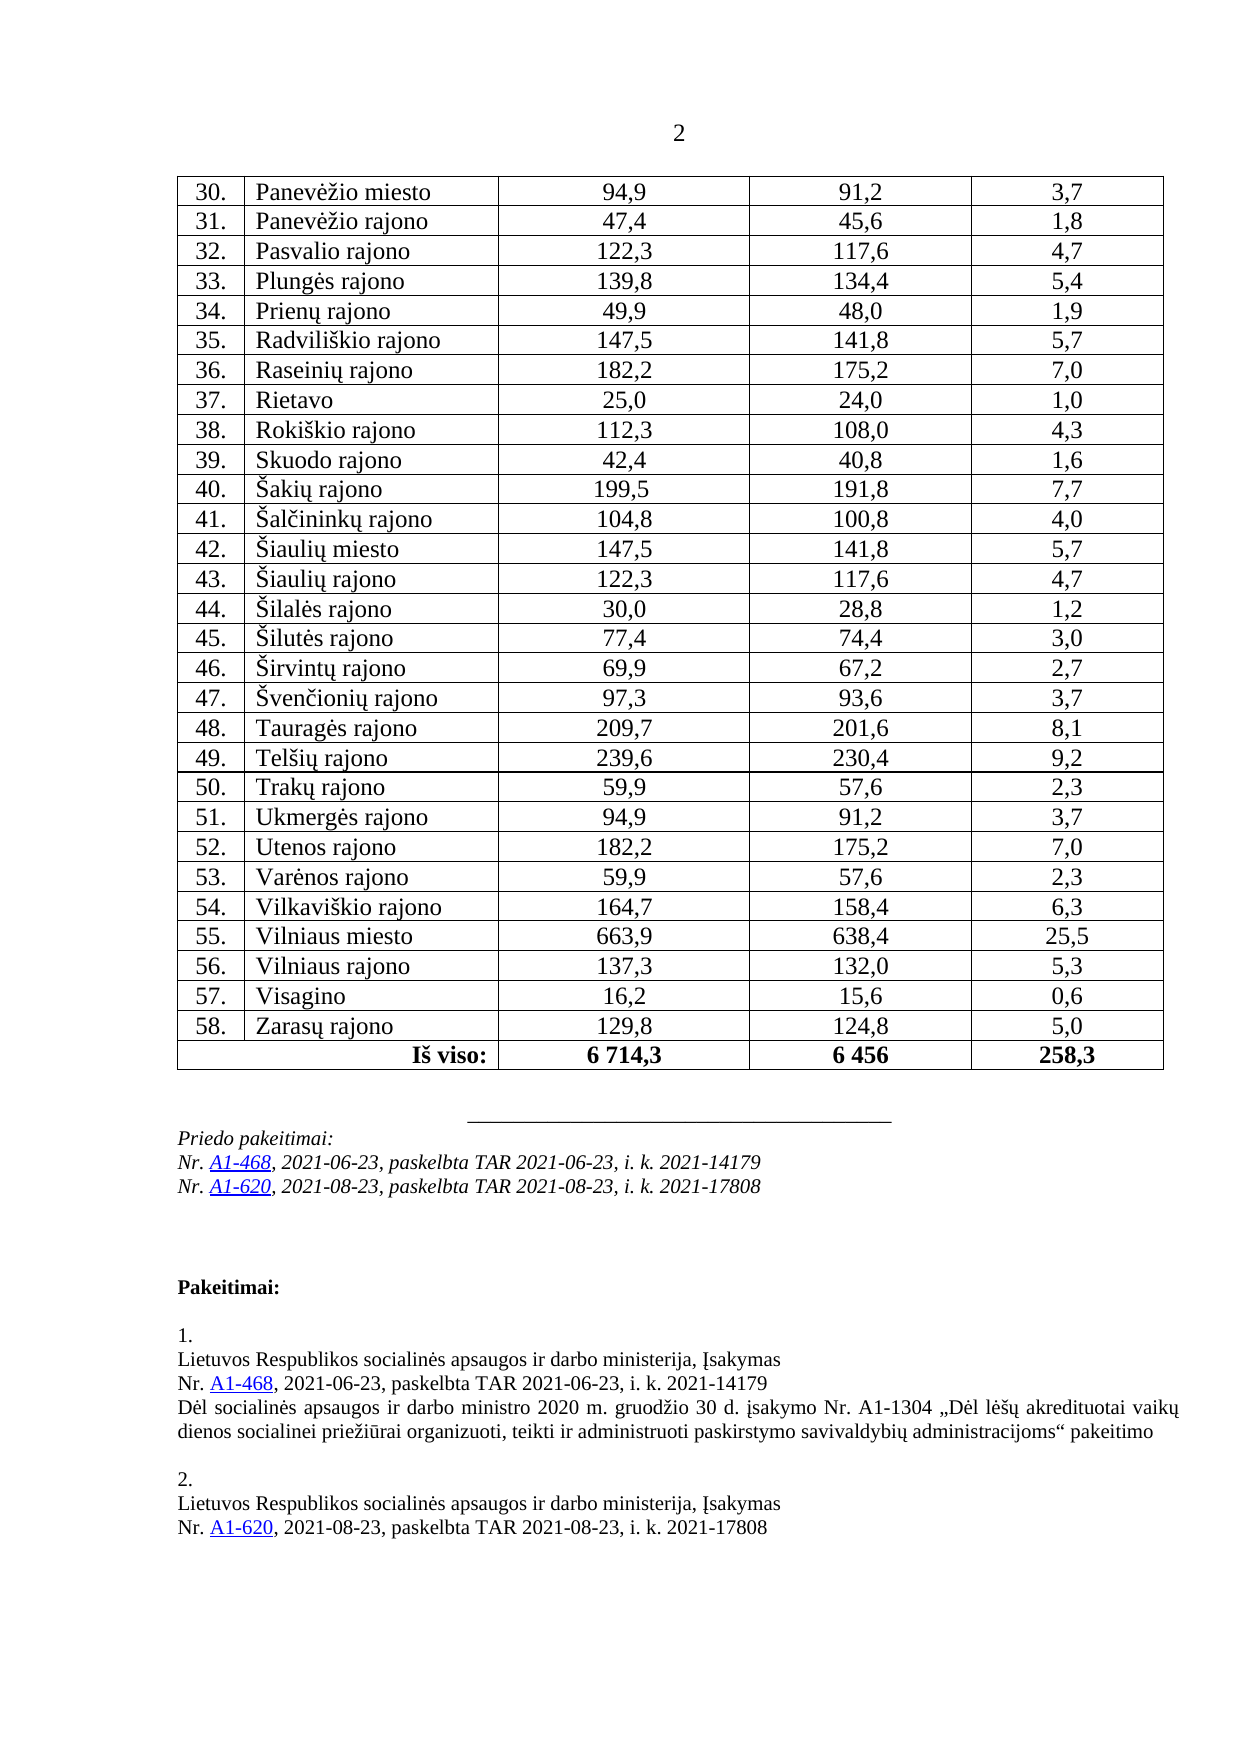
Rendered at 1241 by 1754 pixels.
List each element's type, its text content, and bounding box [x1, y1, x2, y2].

table_cell 258,3 [972, 1041, 1163, 1069]
table_cell 3,7 [972, 683, 1163, 712]
table_cell 94,9 [499, 802, 749, 831]
table_cell 31. [178, 206, 244, 235]
table_cell 7,0 [972, 355, 1163, 384]
table_cell 42,4 [499, 445, 749, 473]
table_cell Telšių rajono [245, 743, 498, 771]
table_cell 5,3 [972, 951, 1163, 980]
table_cell Šilalės rajono [245, 594, 498, 622]
table_cell 48,0 [750, 296, 971, 324]
table_cell Šalčininkų rajono [245, 504, 498, 533]
table_cell Ukmergės rajono [245, 802, 498, 831]
table_cell 1,8 [972, 206, 1163, 235]
text Priedo pakeitimai: [177, 1126, 1181, 1149]
table_cell 1,9 [972, 296, 1163, 324]
table_cell 38. [178, 415, 244, 444]
table_cell 77,4 [499, 624, 749, 652]
table_cell Prienų rajono [245, 296, 498, 324]
table_cell 191,8 [750, 475, 971, 503]
table_cell Utenos rajono [245, 832, 498, 861]
table_cell 4,7 [972, 236, 1163, 265]
table_cell 91,2 [750, 177, 971, 205]
table_cell Širvintų rajono [245, 653, 498, 682]
table_cell 57,6 [750, 862, 971, 891]
table_cell 47,4 [499, 206, 749, 235]
table_cell 6 714,3 [499, 1041, 749, 1069]
table_cell 5,0 [972, 1011, 1163, 1039]
text Pakeitimai: [177, 1274, 1181, 1299]
table_cell 91,2 [750, 802, 971, 831]
text _____________________________________ [177, 1099, 1181, 1126]
table_cell Švenčionių rajono [245, 683, 498, 712]
table_cell 69,9 [499, 653, 749, 682]
table_cell Panevėžio rajono [245, 206, 498, 235]
table_cell 112,3 [499, 415, 749, 444]
table_cell 5,4 [972, 266, 1163, 295]
text Nr. A1-620, 2021-08-23, paskelbta TAR 2021-08-23, i. k. 2021-17808 [177, 1174, 1181, 1198]
table_cell 15,6 [750, 981, 971, 1010]
table_cell 25,5 [972, 921, 1163, 950]
text Dėl socialinės apsaugos ir darbo ministro 2020 m. gruodžio 30 d. įsakymo Nr. A1-1304 „Dėl lėšų akredituotai vaikų dienos socialinei priežiūrai organizuoti, teikti ir administruoti paskirstymo savivaldybių administracijoms“ pakeitimo [177, 1395, 1181, 1443]
table_cell Vilniaus rajono [245, 951, 498, 980]
table_cell Varėnos rajono [245, 862, 498, 891]
table_cell 55. [178, 921, 244, 950]
table_cell Zarasų rajono [245, 1011, 498, 1039]
table_cell 134,4 [750, 266, 971, 295]
table_cell 175,2 [750, 832, 971, 861]
table_cell 4,7 [972, 564, 1163, 593]
table_cell 36. [178, 355, 244, 384]
table_cell 50. [178, 773, 244, 801]
table_cell 74,4 [750, 624, 971, 652]
table_cell 41. [178, 504, 244, 533]
table_cell 182,2 [499, 832, 749, 861]
table_cell Tauragės rajono [245, 713, 498, 742]
table_cell 230,4 [750, 743, 971, 771]
table_cell Iš viso: [178, 1041, 498, 1069]
table_cell 34. [178, 296, 244, 324]
table_cell 199,5 [499, 475, 749, 503]
table_cell Rietavo [245, 385, 498, 414]
table_cell 1,0 [972, 385, 1163, 414]
table_cell Šiaulių miesto [245, 534, 498, 563]
table_cell Raseinių rajono [245, 355, 498, 384]
table_cell Rokiškio rajono [245, 415, 498, 444]
table_cell 5,7 [972, 326, 1163, 354]
table_cell 42. [178, 534, 244, 563]
table_cell 35. [178, 326, 244, 354]
table_cell 158,4 [750, 892, 971, 920]
table_cell 2,3 [972, 773, 1163, 801]
table_cell 141,8 [750, 326, 971, 354]
table_cell 117,6 [750, 236, 971, 265]
text Lietuvos Respublikos socialinės apsaugos ir darbo ministerija, Įsakymas [177, 1347, 1181, 1371]
table_cell 28,8 [750, 594, 971, 622]
text Nr. A1-468, 2021-06-23, paskelbta TAR 2021-06-23, i. k. 2021-14179 [177, 1371, 1181, 1395]
text Nr. A1-620, 2021-08-23, paskelbta TAR 2021-08-23, i. k. 2021-17808 [177, 1515, 1181, 1539]
table_cell 3,7 [972, 177, 1163, 205]
table_cell 1,6 [972, 445, 1163, 473]
table_cell 43. [178, 564, 244, 593]
table_cell Vilniaus miesto [245, 921, 498, 950]
table_cell 0,6 [972, 981, 1163, 1010]
table_cell Radviliškio rajono [245, 326, 498, 354]
table_cell 37. [178, 385, 244, 414]
text 2. [177, 1467, 1181, 1491]
table_cell 44. [178, 594, 244, 622]
table_cell 52. [178, 832, 244, 861]
table_cell 7,0 [972, 832, 1163, 861]
table_cell 59,9 [499, 773, 749, 801]
table_cell 40,8 [750, 445, 971, 473]
table_cell Pasvalio rajono [245, 236, 498, 265]
table_cell Plungės rajono [245, 266, 498, 295]
table_cell 94,9 [499, 177, 749, 205]
text 1. [177, 1323, 1181, 1347]
table_cell 45,6 [750, 206, 971, 235]
table_cell Vilkaviškio rajono [245, 892, 498, 920]
table_cell 201,6 [750, 713, 971, 742]
table_cell 16,2 [499, 981, 749, 1010]
table_cell 129,8 [499, 1011, 749, 1039]
table_cell 147,5 [499, 326, 749, 354]
table_cell 3,7 [972, 802, 1163, 831]
table_cell 48. [178, 713, 244, 742]
table_cell Skuodo rajono [245, 445, 498, 473]
table_cell 117,6 [750, 564, 971, 593]
table_cell 663,9 [499, 921, 749, 950]
table_cell 97,3 [499, 683, 749, 712]
table_cell 164,7 [499, 892, 749, 920]
table_cell Šakių rajono [245, 475, 498, 503]
table_cell 132,0 [750, 951, 971, 980]
text Nr. A1-468, 2021-06-23, paskelbta TAR 2021-06-23, i. k. 2021-14179 [177, 1149, 1181, 1174]
table_cell 67,2 [750, 653, 971, 682]
table_cell 49. [178, 743, 244, 771]
table_cell 30,0 [499, 594, 749, 622]
table_cell 1,2 [972, 594, 1163, 622]
table_cell 239,6 [499, 743, 749, 771]
table_cell 6,3 [972, 892, 1163, 920]
table_cell 2,3 [972, 862, 1163, 891]
table_cell 40. [178, 475, 244, 503]
table_cell 46. [178, 653, 244, 682]
table_cell Panevėžio miesto [245, 177, 498, 205]
text Lietuvos Respublikos socialinės apsaugos ir darbo ministerija, Įsakymas [177, 1491, 1181, 1515]
table_cell 6 456 [750, 1041, 971, 1069]
table_cell 141,8 [750, 534, 971, 563]
table_cell 57,6 [750, 773, 971, 801]
table_cell Šilutės rajono [245, 624, 498, 652]
table_cell 33. [178, 266, 244, 295]
table_cell 45. [178, 624, 244, 652]
table_cell 124,8 [750, 1011, 971, 1039]
table_cell 175,2 [750, 355, 971, 384]
table_cell 108,0 [750, 415, 971, 444]
table_cell 58. [178, 1011, 244, 1039]
table_cell 30. [178, 177, 244, 205]
table_cell 32. [178, 236, 244, 265]
table_cell 56. [178, 951, 244, 980]
table_cell 59,9 [499, 862, 749, 891]
table_cell 8,1 [972, 713, 1163, 742]
table_cell 638,4 [750, 921, 971, 950]
table_cell 139,8 [499, 266, 749, 295]
table_cell 3,0 [972, 624, 1163, 652]
table_cell Šiaulių rajono [245, 564, 498, 593]
table_cell 100,8 [750, 504, 971, 533]
table_cell 9,2 [972, 743, 1163, 771]
table_cell 7,7 [972, 475, 1163, 503]
table_cell 104,8 [499, 504, 749, 533]
table_cell Visagino [245, 981, 498, 1010]
table_cell 49,9 [499, 296, 749, 324]
table_cell 53. [178, 862, 244, 891]
table_cell 4,3 [972, 415, 1163, 444]
table_cell 2,7 [972, 653, 1163, 682]
table_cell 4,0 [972, 504, 1163, 533]
table_cell 5,7 [972, 534, 1163, 563]
table_cell 182,2 [499, 355, 749, 384]
table_cell 137,3 [499, 951, 749, 980]
table_cell 209,7 [499, 713, 749, 742]
table_cell 25,0 [499, 385, 749, 414]
table_cell 93,6 [750, 683, 971, 712]
table_cell 39. [178, 445, 244, 473]
table_cell 122,3 [499, 236, 749, 265]
table_cell 147,5 [499, 534, 749, 563]
table_cell 57. [178, 981, 244, 1010]
table_cell 51. [178, 802, 244, 831]
table_cell 122,3 [499, 564, 749, 593]
table_cell 24,0 [750, 385, 971, 414]
table_cell Trakų rajono [245, 773, 498, 801]
table_cell 54. [178, 892, 244, 920]
table_cell 47. [178, 683, 244, 712]
